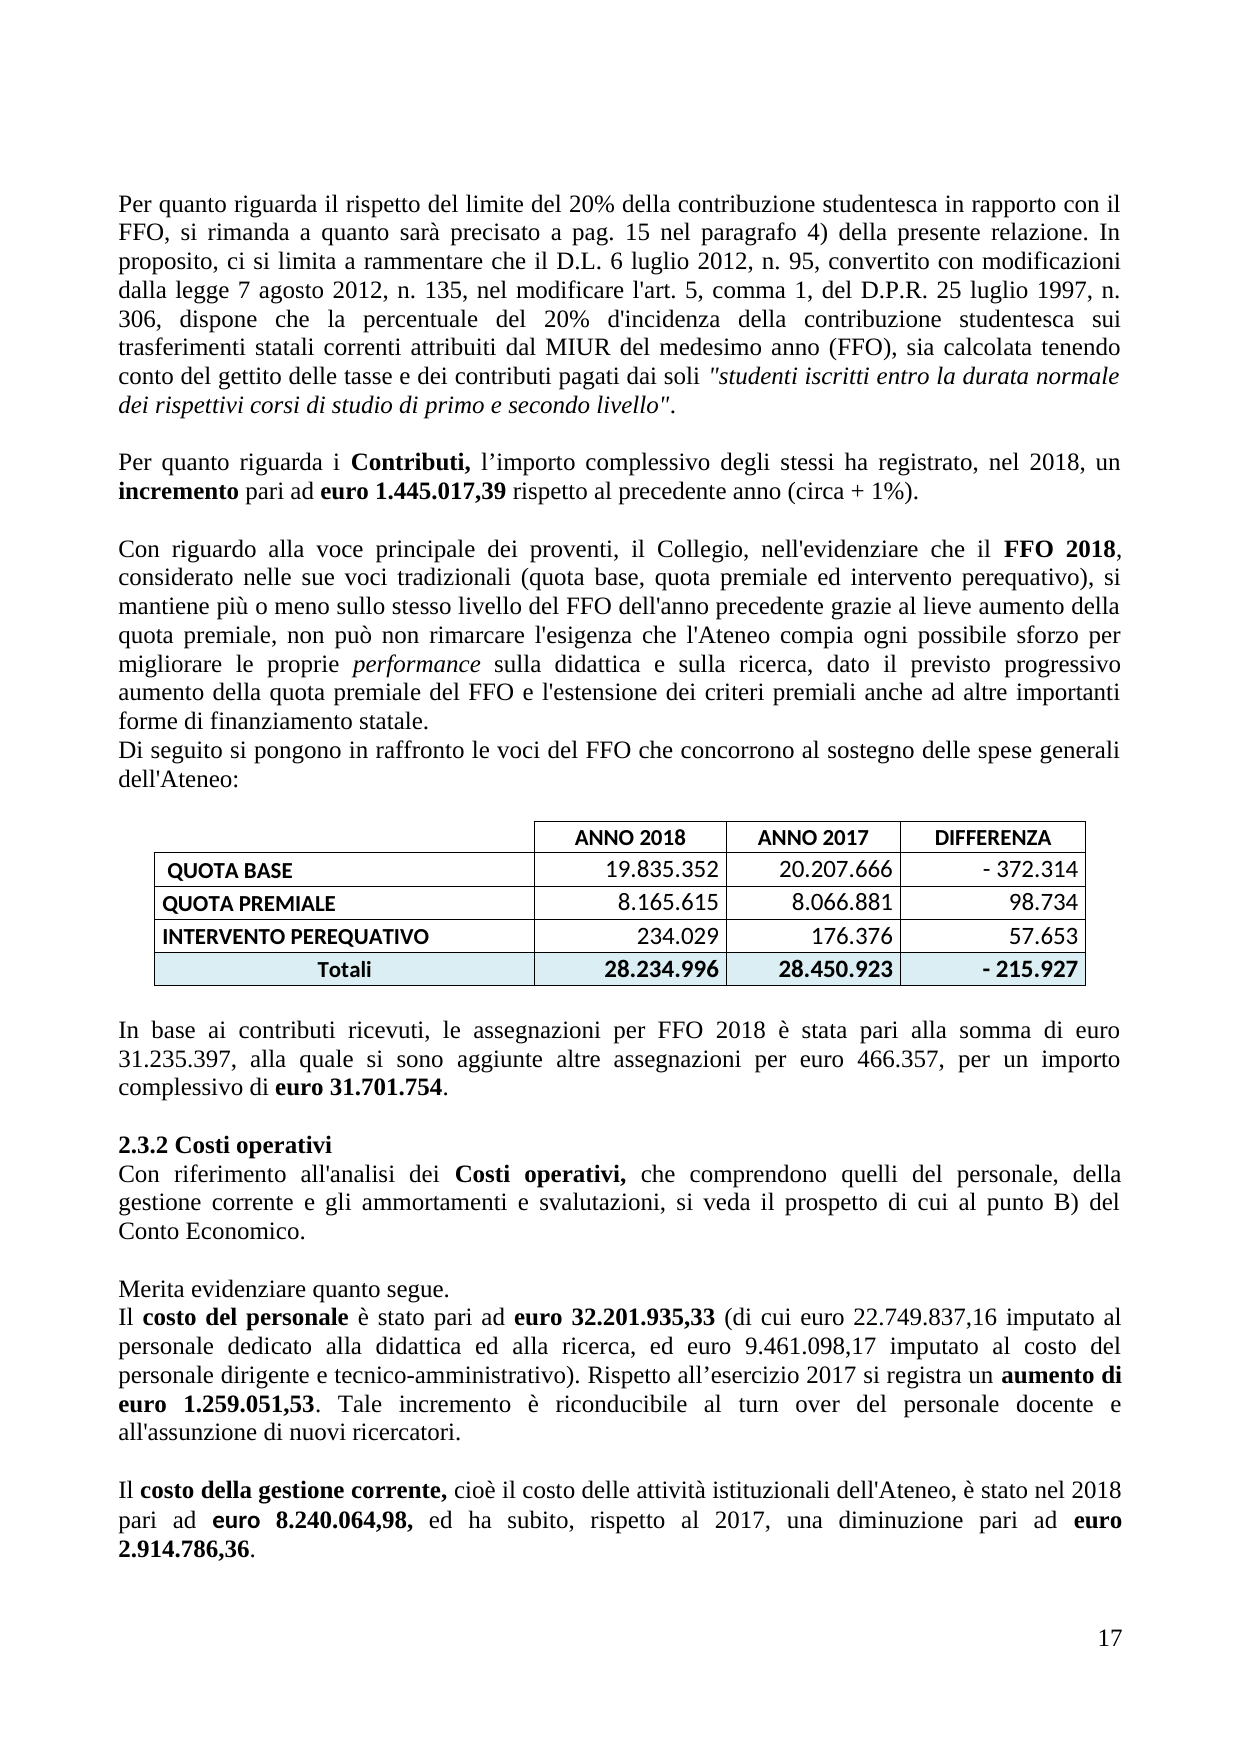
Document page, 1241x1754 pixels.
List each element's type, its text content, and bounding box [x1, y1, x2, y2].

table_header [155, 821, 534, 852]
table_cell 98.734 [901, 887, 1085, 919]
text 2.3.2 Costi operativi [118, 1130, 1122, 1159]
table_cell 8.165.615 [535, 887, 726, 919]
table_cell 28.234.996 [535, 953, 726, 985]
text Con riguardo alla voce principale dei proventi, il Collegio, nell'evidenziare che il FFO 2018, considerato nelle sue voci tradizionali (quota base, quota premiale ed intervento perequativo), si mantiene più o meno sullo stesso livello del FFO dell'anno precedente grazie al lieve aumento della quota premiale, non può non rimarcare l'esigenza che l'Ateneo compia ogni possibile sforzo per migliorare le proprie performance sulla didattica e sulla ricerca, dato il previsto progressivo aumento della quota premiale del FFO e l'estensione dei criteri premiali anche ad altre importanti forme di finanziamento statale. [118, 534, 1122, 735]
text Per quanto riguarda i Contributi, l’importo complessivo degli stessi ha registrato, nel 2018, un incremento pari ad euro 1.445.017,39 rispetto al precedente anno (circa + 1%). [118, 447, 1122, 505]
text Il costo della gestione corrente, cioè il costo delle attività istituzionali dell'Ateneo, è stato nel 2018 pari ad euro 8.240.064,98, ed ha subito, rispetto al 2017, una diminuzione pari ad euro 2.914.786,36. [118, 1475, 1122, 1563]
table_cell INTERVENTO PEREQUATIVO [155, 920, 534, 952]
table_cell Totali [155, 953, 534, 985]
table_cell 8.066.881 [727, 887, 900, 919]
table_cell 20.207.666 [727, 853, 900, 886]
table_cell 176.376 [727, 920, 900, 952]
table_header DIFFERENZA [901, 822, 1085, 852]
table_cell 234.029 [535, 920, 726, 952]
text Il costo del personale è stato pari ad euro 32.201.935,33 (di cui euro 22.749.837,16 imputato al personale dedicato alla didattica ed alla ricerca, ed euro 9.461.098,17 imputato al costo del personale dirigente e tecnico-amministrativo). Rispetto all’esercizio 2017 si registra un aumento di euro 1.259.051,53. Tale incremento è riconducibile al turn over del personale docente e all'assunzione di nuovi ricercatori. [118, 1302, 1122, 1446]
table_header ANNO 2017 [727, 822, 900, 852]
table_cell QUOTA BASE [155, 853, 534, 886]
text In base ai contributi ricevuti, le assegnazioni per FFO 2018 è stata pari alla somma di euro 31.235.397, alla quale si sono aggiunte altre assegnazioni per euro 466.357, per un importo complessivo di euro 31.701.754. [118, 1015, 1122, 1101]
table_cell 19.835.352 [535, 853, 726, 886]
table_cell - 215.927 [901, 953, 1085, 985]
table_cell - 372.314 [901, 853, 1085, 886]
text Per quanto riguarda il rispetto del limite del 20% della contribuzione studentesca in rapporto con il FFO, si rimanda a quanto sarà precisato a pag. 15 nel paragrafo 4) della presente relazione. In proposito, ci si limita a rammentare che il D.L. 6 luglio 2012, n. 95, convertito con modificazioni dalla legge 7 agosto 2012, n. 135, nel modificare l'art. 5, comma 1, del D.P.R. 25 luglio 1997, n. 306, dispone che la percentuale del 20% d'incidenza della contribuzione studentesca sui trasferimenti statali correnti attribuiti dal MIUR del medesimo anno (FFO), sia calcolata tenendo conto del gettito delle tasse e dei contributi pagati dai soli "studenti iscritti entro la durata normale dei rispettivi corsi di studio di primo e secondo livello". [118, 189, 1122, 419]
text Di seguito si pongono in raffronto le voci del FFO che concorrono al sostegno delle spese generali dell'Ateneo: [118, 735, 1122, 792]
text Merita evidenziare quanto segue. [118, 1274, 1122, 1302]
table_cell 28.450.923 [727, 953, 900, 985]
table_header ANNO 2018 [535, 822, 726, 852]
table_cell 57.653 [901, 920, 1085, 952]
text Con riferimento all'analisi dei Costi operativi, che comprendono quelli del personale, della gestione corrente e gli ammortamenti e svalutazioni, si veda il prospetto di cui al punto B) del Conto Economico. [118, 1159, 1122, 1245]
table_cell QUOTA PREMIALE [155, 887, 534, 919]
